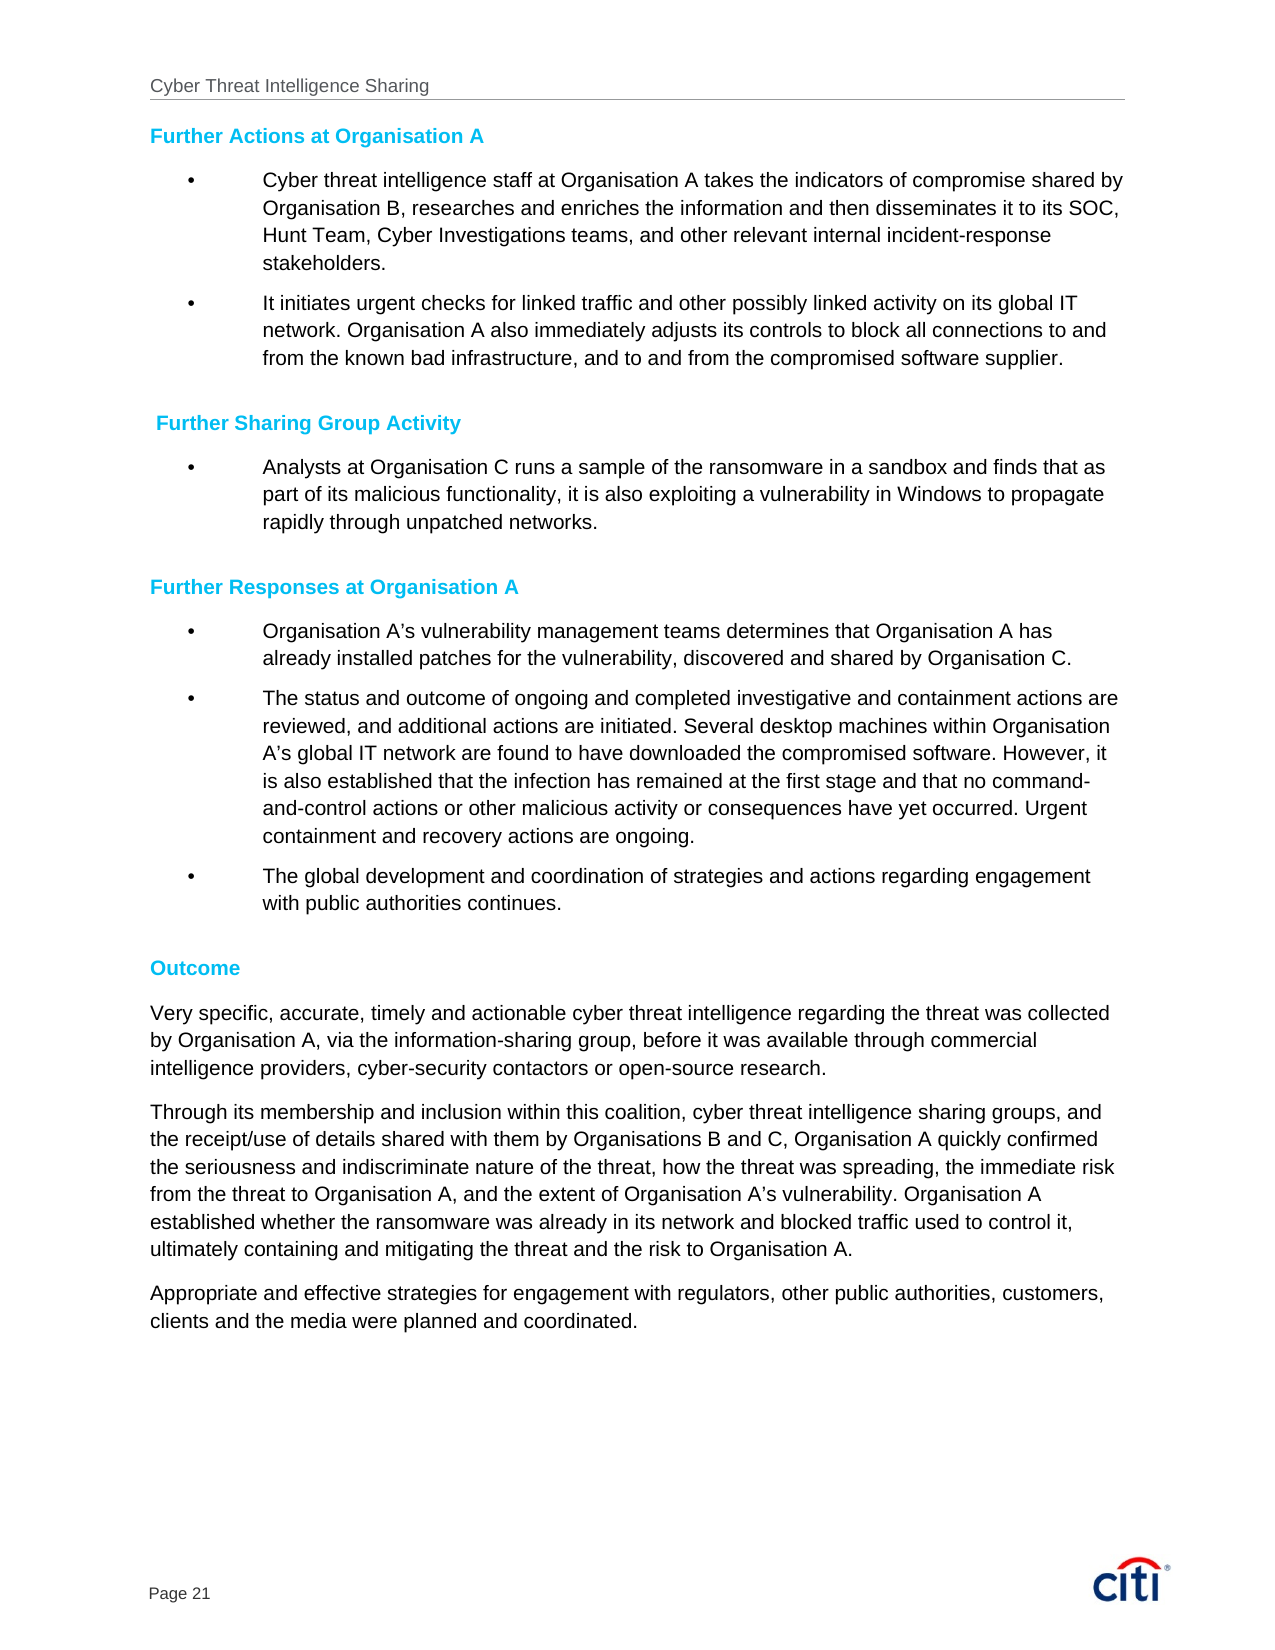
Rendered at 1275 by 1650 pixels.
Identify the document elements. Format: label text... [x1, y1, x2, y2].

list The global development and coordination of strategies and actions regarding engagement with public authorities continues. [187, 864, 1125, 915]
text Appropriate and effective strategies for engagement with regulators, other public authorities, customers, clients and the media were planned and coordinated. [150, 1281, 1125, 1333]
subtitle Further Sharing Group Activity [150, 410, 1125, 434]
subtitle Outcome [150, 956, 1125, 980]
text Very specific, accurate, timely and actionable cyber threat intelligence regarding the threat was collected by Organisation A, via the information-sharing group, before it was available through commercial intelligence providers, cyber-security contactors or open-source research. [150, 1000, 1125, 1079]
subtitle Further Actions at Organisation A [150, 124, 1125, 148]
text Through its membership and inclusion within this coalition, cyber threat intelligence sharing groups, and the receipt/use of details shared with them by Organisations B and C, Organisation A quickly confirmed the seriousness and indiscriminate nature of the threat, how the threat was spreading, the immediate risk from the threat to Organisation A, and the extent of Organisation A’s vulnerability. Organisation A established whether the ransomware was already in its network and blocked traffic used to control it, ultimately containing and mitigating the threat and the risk to Organisation A. [150, 1099, 1125, 1261]
list It initiates urgent checks for linked traffic and other possibly linked activity on its global IT network. Organisation A also immediately adjusts its controls to block all connections to and from the known bad infrastructure, and to and from the compromised software supplier. [187, 290, 1125, 369]
list Analysts at Organisation C runs a sample of the ransomware in a sandbox and finds that as part of its malicious functionality, it is also exploiting a vulnerability in Windows to propagate rapidly through unpatched networks. [187, 454, 1125, 533]
list Organisation A’s vulnerability management teams determines that Organisation A has already installed patches for the vulnerability, discovered and shared by Organisation C. [187, 619, 1125, 670]
list Cyber threat intelligence staff at Organisation A takes the indicators of compromise shared by Organisation B, researches and enriches the information and then disseminates it to its SOC, Hunt Team, Cyber Investigations teams, and other relevant internal incident-response stakeholders. [187, 168, 1125, 274]
subtitle Further Responses at Organisation A [150, 574, 1125, 598]
list The status and outcome of ongoing and completed investigative and containment actions are reviewed, and additional actions are initiated. Several desktop machines within Organisation A’s global IT network are found to have downloaded the compromised software. However, it is also established that the infection has remained at the first stage and that no command-and-control actions or other malicious activity or consequences have yet occurred. Urgent containment and recovery actions are ongoing. [187, 686, 1125, 848]
